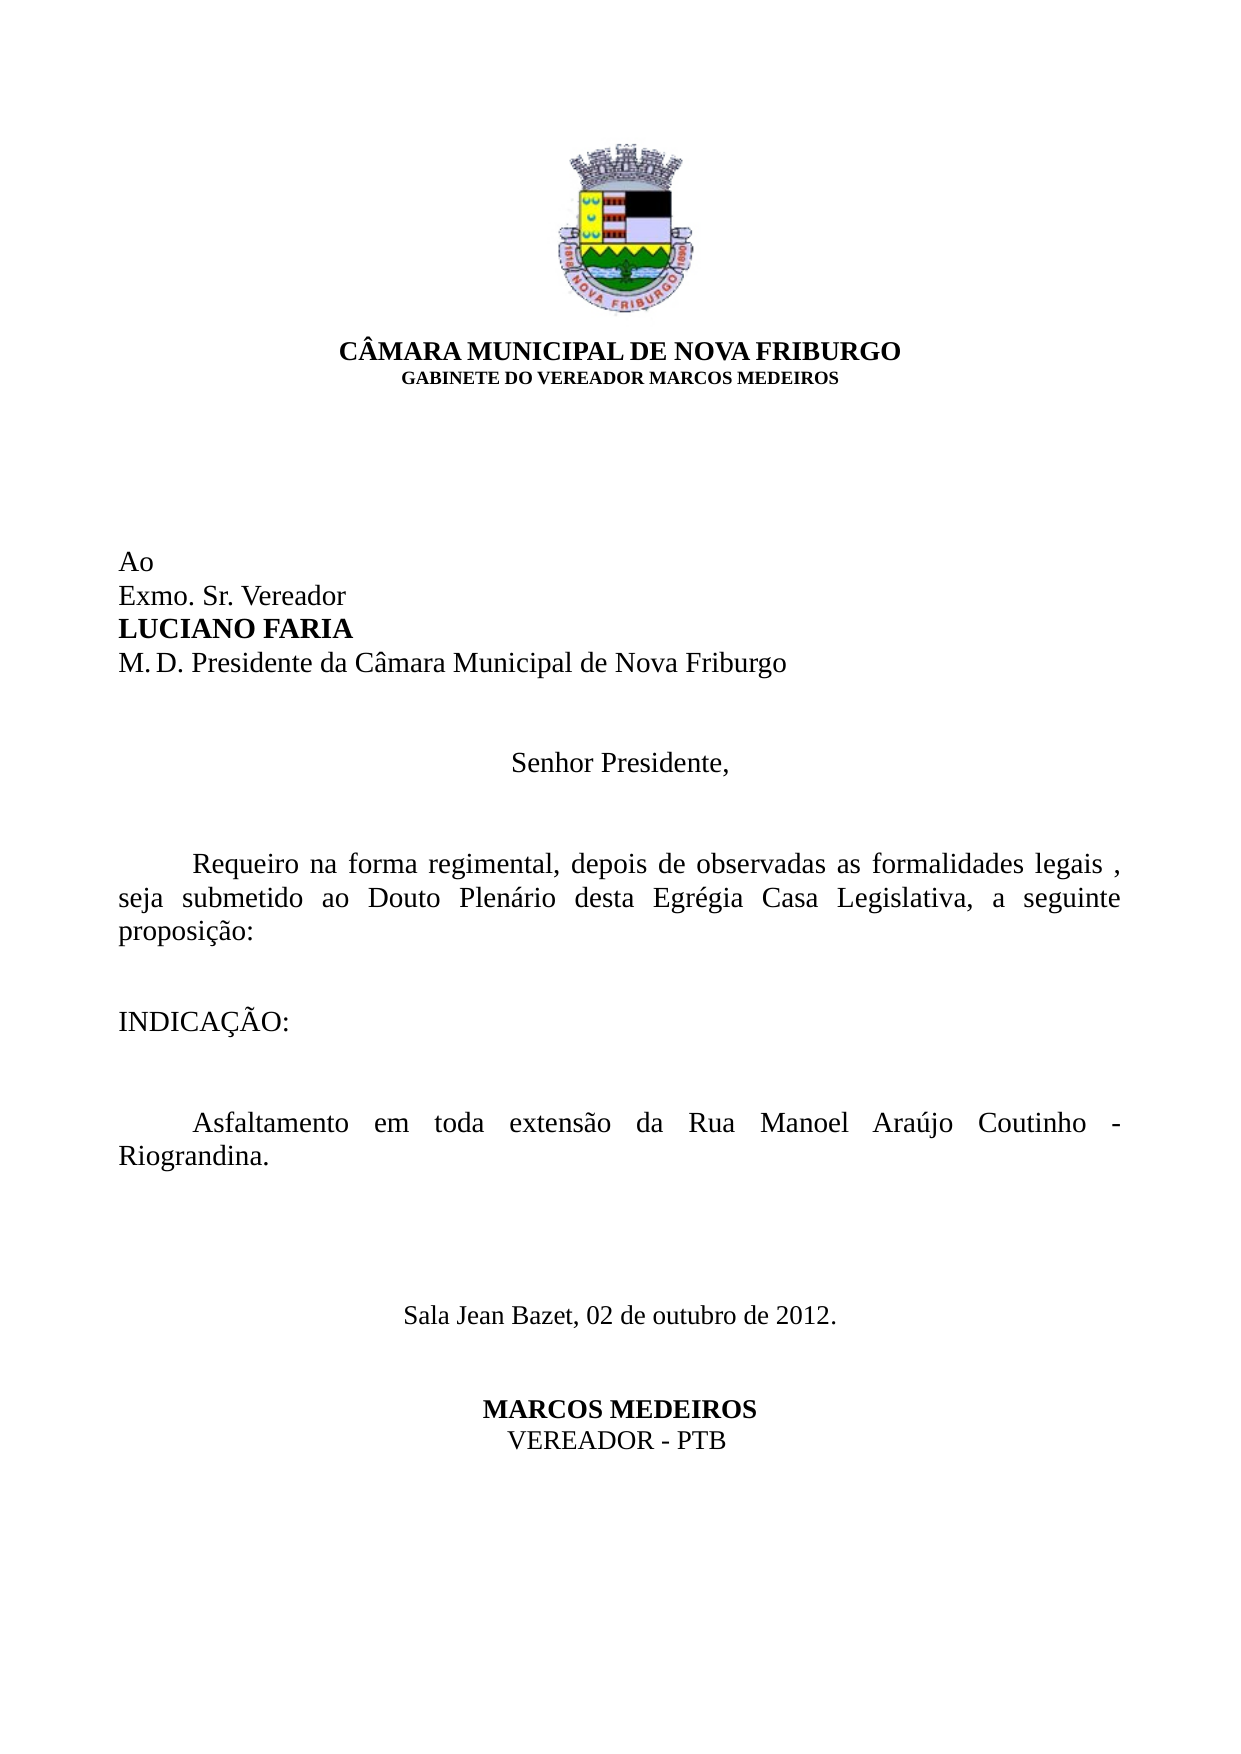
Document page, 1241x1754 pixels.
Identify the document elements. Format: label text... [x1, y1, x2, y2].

text Senhor Presidente, [118, 746, 1122, 779]
text CÂMARA MUNICIPAL DE NOVA FRIBURGO [118, 335, 1122, 367]
text Ao [118, 544, 1122, 578]
text Requeiro na forma regimental, depois de observadas as formalidades legais , seja submetido ao Douto Plenário desta Egrégia Casa Legislativa, a seguinte proposição: [118, 846, 1122, 947]
text Exmo. Sr. Vereador [118, 578, 1122, 611]
text MARCOS MEDEIROS [118, 1393, 1122, 1424]
text Sala Jean Bazet, 02 de outubro de 2012. [118, 1299, 1122, 1331]
text Asfaltamento em toda extensão da Rua Manoel Araújo Coutinho - Riograndina. [118, 1105, 1122, 1172]
text VEREADOR - PTB [118, 1424, 1122, 1455]
list D. Presidente da Câmara Municipal de Nova Friburgo [118, 645, 1122, 678]
text LUCIANO FARIA [118, 611, 1122, 645]
text INDICAÇÃO: [118, 1004, 1122, 1038]
picture [537, 127, 703, 327]
text GABINETE DO VEREADOR MARCOS MEDEIROS [118, 367, 1122, 388]
